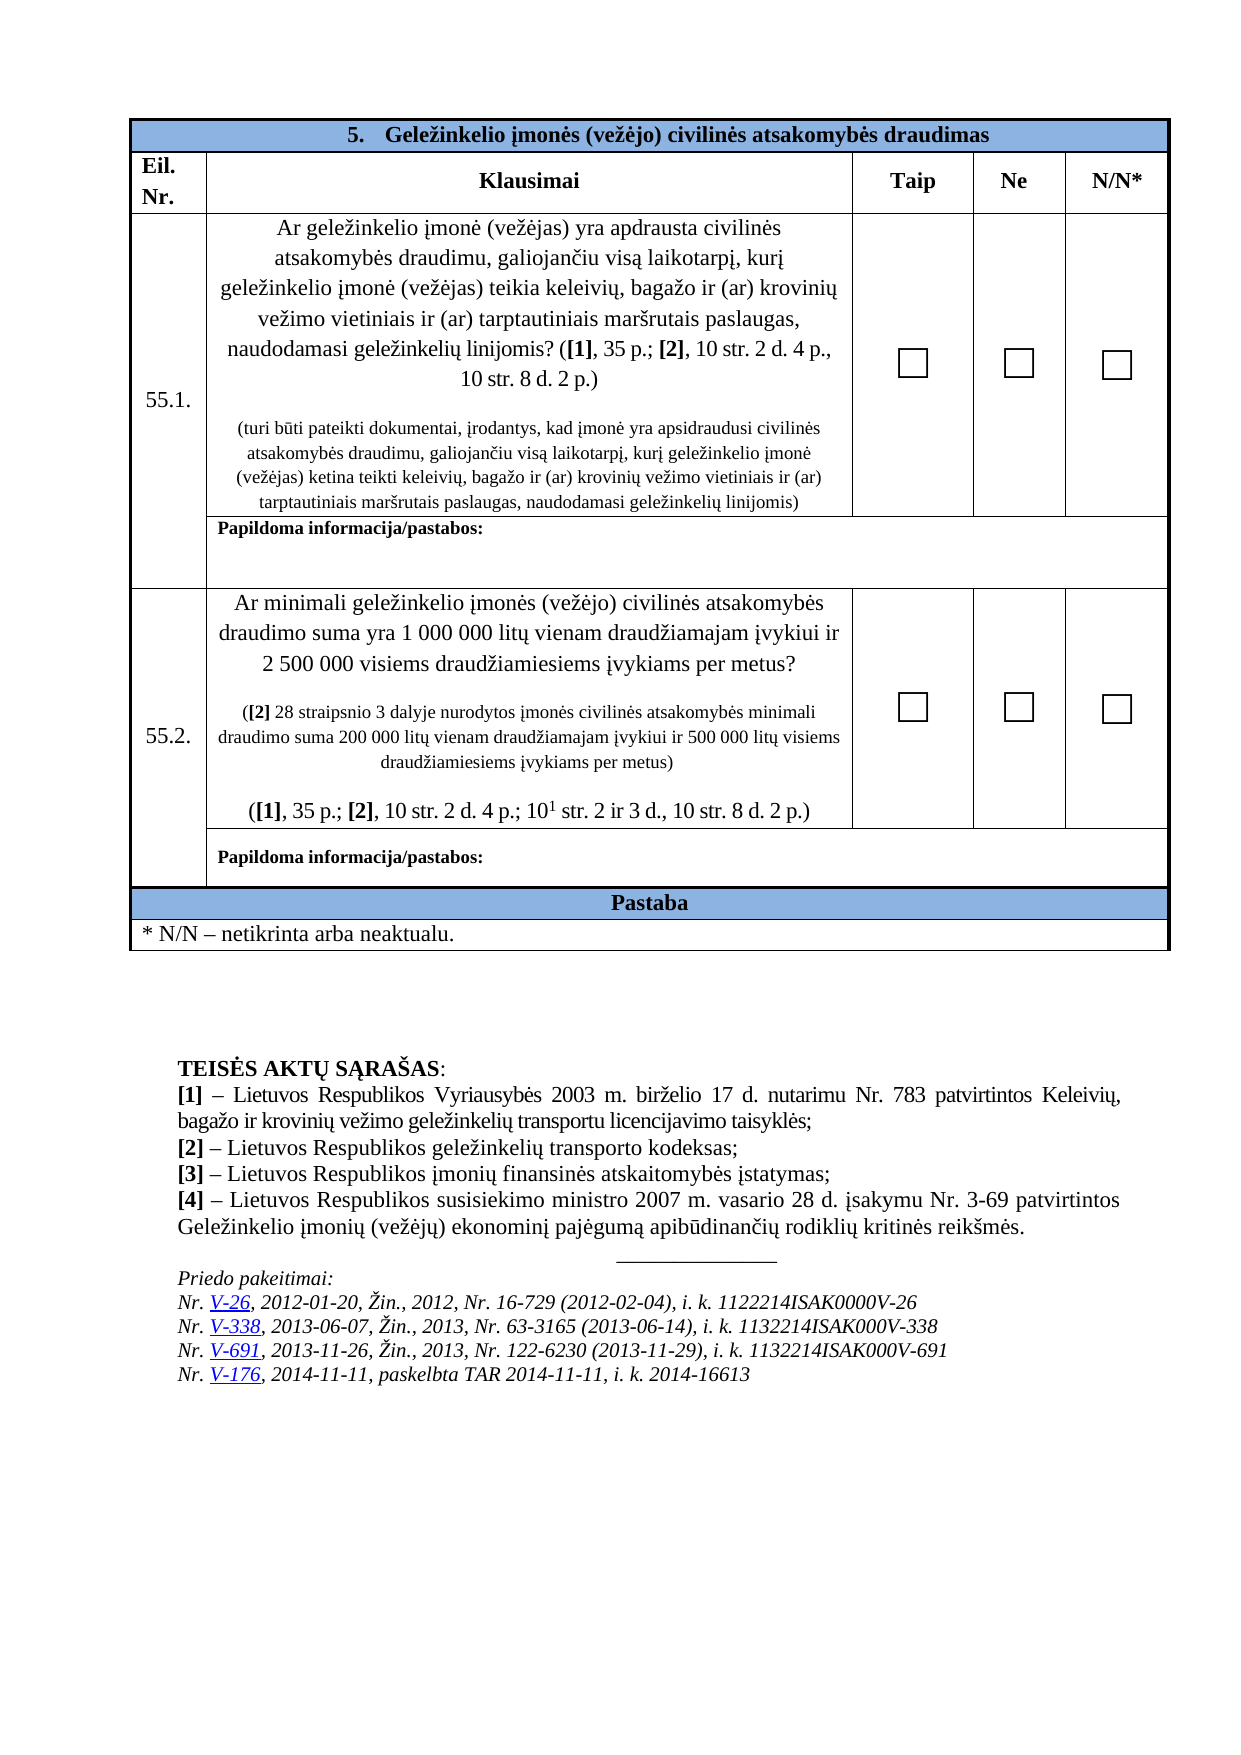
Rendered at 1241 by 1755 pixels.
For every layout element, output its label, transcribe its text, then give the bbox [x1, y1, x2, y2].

table_cell Klausimai [207, 153, 852, 213]
text Nr. V-338, 2013-06-07, Žin., 2013, Nr. 63-3165 (2013-06-14), i. k. 1132214ISAK000V-338 [177, 1314, 1122, 1338]
table_cell 5. Geležinkelio įmonės (vežėjo) civilinės atsakomybės draudimas [132, 121, 1167, 151]
table_cell □ [1066, 214, 1167, 516]
text Priedo pakeitimai: [177, 1266, 1122, 1290]
table_cell Papildoma informacija/pastabos: [207, 829, 1167, 886]
table_cell Ne [974, 153, 1065, 213]
table_cell * N/N – netikrinta arba neaktualu. [132, 920, 1167, 950]
text Nr. V-176, 2014-11-11, paskelbta TAR 2014-11-11, i. k. 2014-16613 [177, 1362, 1122, 1386]
table_cell □ [974, 589, 1065, 828]
text [2] – Lietuvos Respublikos geležinkelių transporto kodeksas; [177, 1134, 1122, 1160]
table_cell N/N* [1066, 153, 1167, 213]
table_cell Papildoma informacija/pastabos: [207, 517, 1167, 588]
text [4] – Lietuvos Respublikos susisiekimo ministro 2007 m. vasario 28 d. įsakymu Nr. 3-69 patvirtintos Geležinkelio įmonių (vežėjų) ekonominį pajėgumą apibūdinančių rodiklių kritinės reikšmės. [177, 1187, 1122, 1239]
table_cell □ [1066, 589, 1167, 828]
table_cell 55.2. [132, 589, 206, 886]
table_cell Pastaba [132, 889, 1167, 919]
table_cell Taip [853, 153, 973, 213]
table_cell Ar minimali geležinkelio įmonės (vežėjo) civilinės atsakomybės draudimo suma yra 1 000 000 litų vienam draudžiamajam įvykiui ir 2 500 000 visiems draudžiamiesiems įvykiams per metus? ([2] 28 straipsnio 3 dalyje nurodytos įmonės civilinės atsakomybės minimali draudimo suma 200 000 litų vienam draudžiamajam įvykiui ir 500 000 litų visiems draudžiamiesiems įvykiams per metus) ([1], 35 p.; [2], 10 str. 2 d. 4 p.; 101 str. 2 ir 3 d., 10 str. 8 d. 2 p.) [207, 589, 852, 828]
table_cell Ar geležinkelio įmonė (vežėjas) yra apdrausta civilinės atsakomybės draudimu, galiojančiu visą laikotarpį, kurį geležinkelio įmonė (vežėjas) teikia keleivių, bagažo ir (ar) krovinių vežimo vietiniais ir (ar) tarptautiniais maršrutais paslaugas, naudodamasi geležinkelių linijomis? ([1], 35 p.; [2], 10 str. 2 d. 4 p., 10 str. 8 d. 2 p.) (turi būti pateikti dokumentai, įrodantys, kad įmonė yra apsidraudusi civilinės atsakomybės draudimu, galiojančiu visą laikotarpį, kurį geležinkelio įmonė (vežėjas) ketina teikti keleivių, bagažo ir (ar) krovinių vežimo vietiniais ir (ar) tarptautiniais maršrutais paslaugas, naudodamasi geležinkelių linijomis) [207, 214, 852, 516]
table_cell □ [853, 214, 973, 516]
table_cell Eil. Nr. [132, 153, 206, 213]
text [1] – Lietuvos Respublikos Vyriausybės 2003 m. birželio 17 d. nutarimu Nr. 783 patvirtintos Keleivių, bagažo ir krovinių vežimo geležinkelių transportu licencijavimo taisyklės; [177, 1081, 1122, 1134]
table_cell □ [853, 589, 973, 828]
table_cell 55.1. [132, 214, 206, 588]
text TEISĖS AKTŲ SĄRAŠAS: [177, 1055, 1122, 1081]
text [3] – Lietuvos Respublikos įmonių finansinės atskaitomybės įstatymas; [177, 1160, 1122, 1187]
table_cell □ [974, 214, 1065, 516]
text Nr. V-691, 2013-11-26, Žin., 2013, Nr. 122-6230 (2013-11-29), i. k. 1132214ISAK000V-691 [177, 1338, 1122, 1362]
text ______________ [271, 1239, 1122, 1266]
text Nr. V-26, 2012-01-20, Žin., 2012, Nr. 16-729 (2012-02-04), i. k. 1122214ISAK0000V-26 [177, 1290, 1122, 1314]
